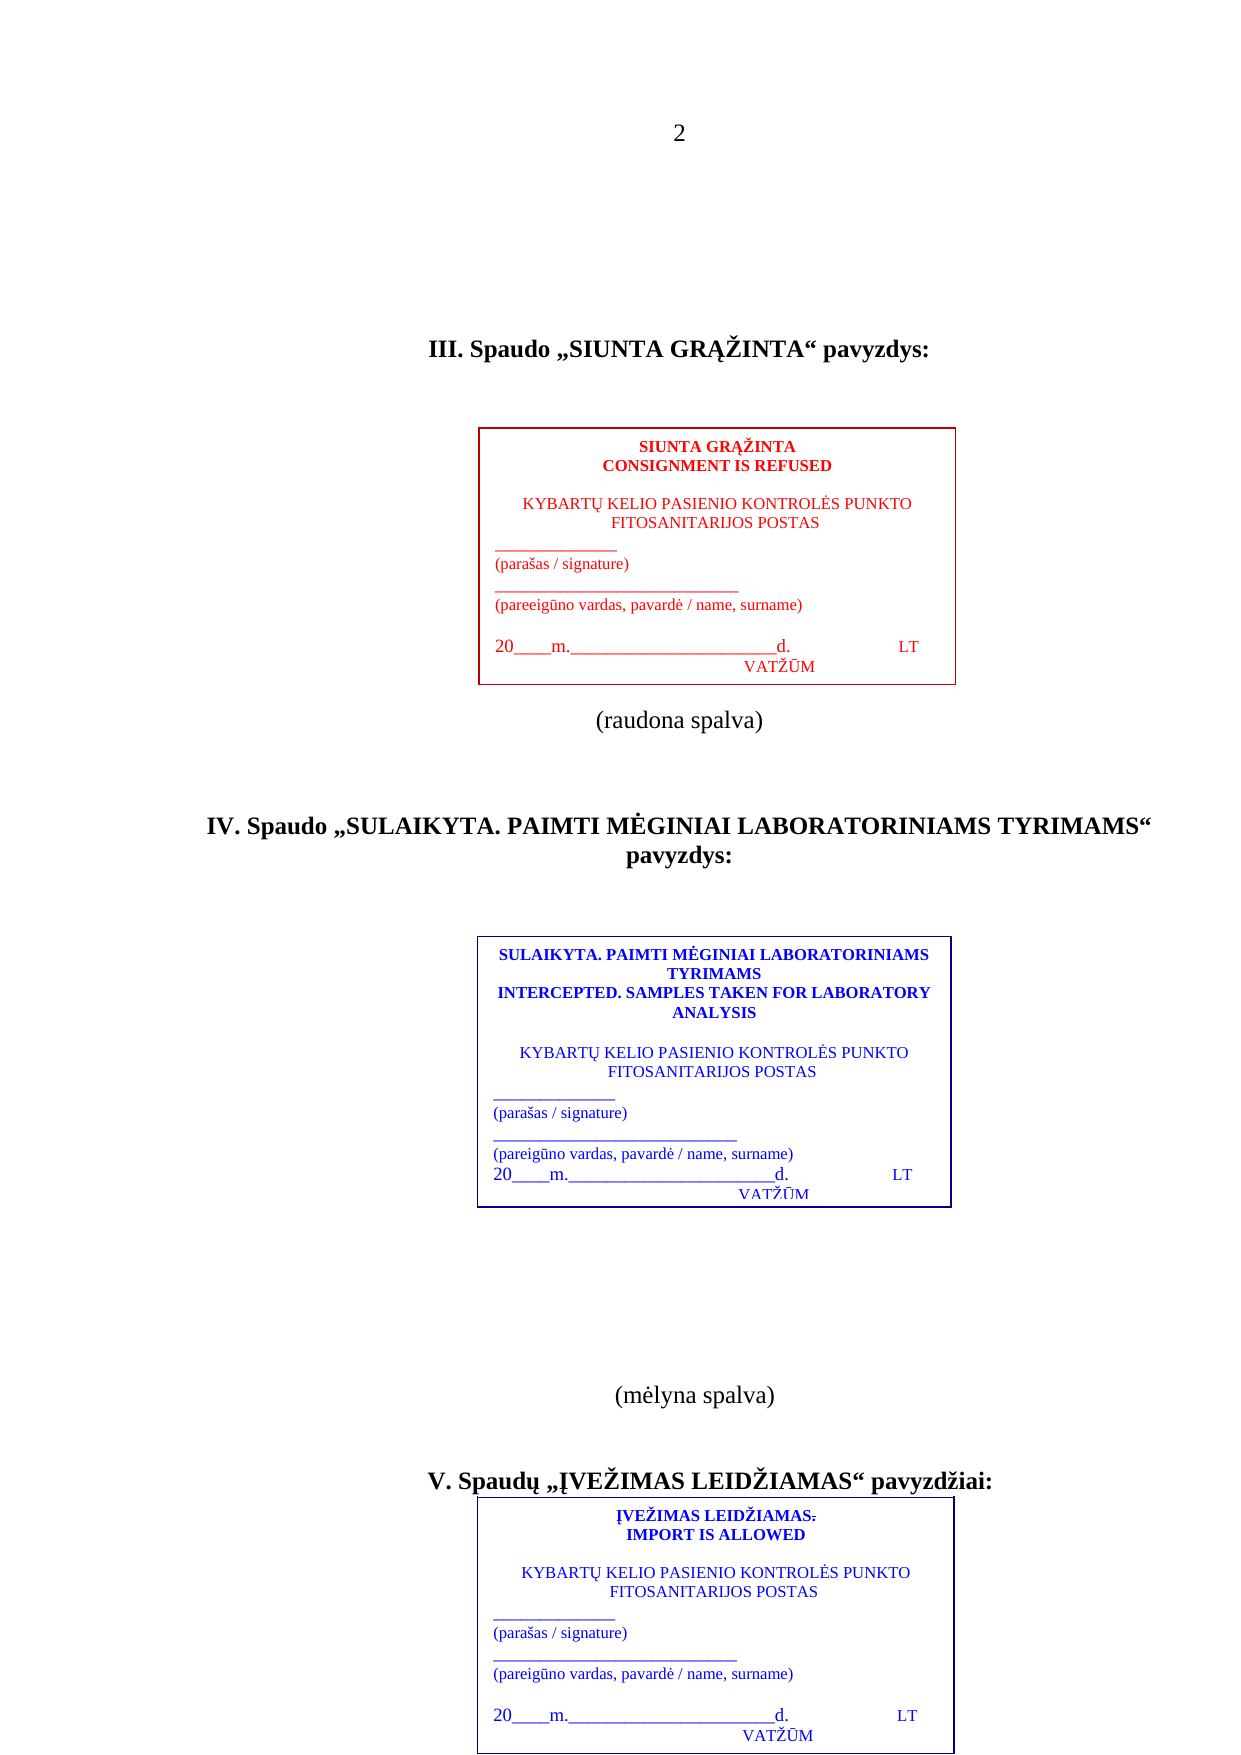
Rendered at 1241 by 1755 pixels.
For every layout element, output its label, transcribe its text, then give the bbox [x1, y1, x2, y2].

text (pareigūno vardas, pavardė / name, surname) [493, 1663, 938, 1683]
text _____________ [493, 1601, 938, 1623]
text FITOSANITARIJOS POSTAS [493, 1062, 935, 1081]
text ĮVEŽIMAS LEIDŽIAMAS. [493, 1505, 938, 1524]
text (parašas / signature) [493, 1103, 935, 1122]
text FITOSANITARIJOS POSTAS [493, 1582, 938, 1601]
text _____________ [493, 1081, 935, 1103]
text IV. Spaudo „SULAIKYTA. PAIMTI MĖGINIAI LABORATORINIAMS TYRIMAMS“ pavyzdys: [177, 811, 1181, 869]
text VATŽŪM [493, 1726, 938, 1745]
text INTERCEPTED. SAMPLES TAKEN FOR LABORATORY ANALYSIS [493, 983, 935, 1022]
text 20____m.______________________d. LT [495, 635, 940, 657]
text SIUNTA GRĄŽINTA [495, 436, 940, 456]
text V. Spaudų „ĮVEŽIMAS LEIDŽIAMAS“ pavyzdžiai: [177, 1466, 1181, 1495]
text KYBARTŲ KELIO PASIENIO KONTROLĖS PUNKTO [493, 1043, 935, 1062]
text KYBARTŲ KELIO PASIENIO KONTROLĖS PUNKTO [495, 494, 940, 513]
text __________________________ [495, 573, 940, 594]
text _____________ [495, 532, 940, 554]
text III. Spaudo „SIUNTA GRĄŽINTA“ pavyzdys: [177, 334, 1181, 363]
text __________________________ [493, 1122, 935, 1144]
text 20____m.______________________d. LT [493, 1704, 938, 1726]
text (parašas / signature) [493, 1623, 938, 1642]
text (parašas / signature) [495, 554, 940, 573]
text __________________________ [493, 1642, 938, 1663]
text CONSIGNMENT IS REFUSED [495, 456, 940, 475]
text (pareeigūno vardas, pavardė / name, surname) [495, 594, 940, 614]
text SULAIKYTA. PAIMTI MĖGINIAI LABORATORINIAMS TYRIMAMS [493, 945, 935, 983]
text (pareigūno vardas, pavardė / name, surname) [493, 1144, 935, 1163]
text FITOSANITARIJOS POSTAS [495, 513, 940, 532]
text (mėlyna spalva) [582, 1380, 1181, 1409]
text IMPORT IS ALLOWED [493, 1524, 938, 1544]
text 20____m.______________________d. LT [493, 1163, 935, 1184]
text (raudona spalva) [177, 706, 1181, 734]
text VATŽŪM [493, 1184, 935, 1199]
text KYBARTŲ KELIO PASIENIO KONTROLĖS PUNKTO [493, 1563, 938, 1582]
text VATŽŪM [495, 657, 940, 676]
